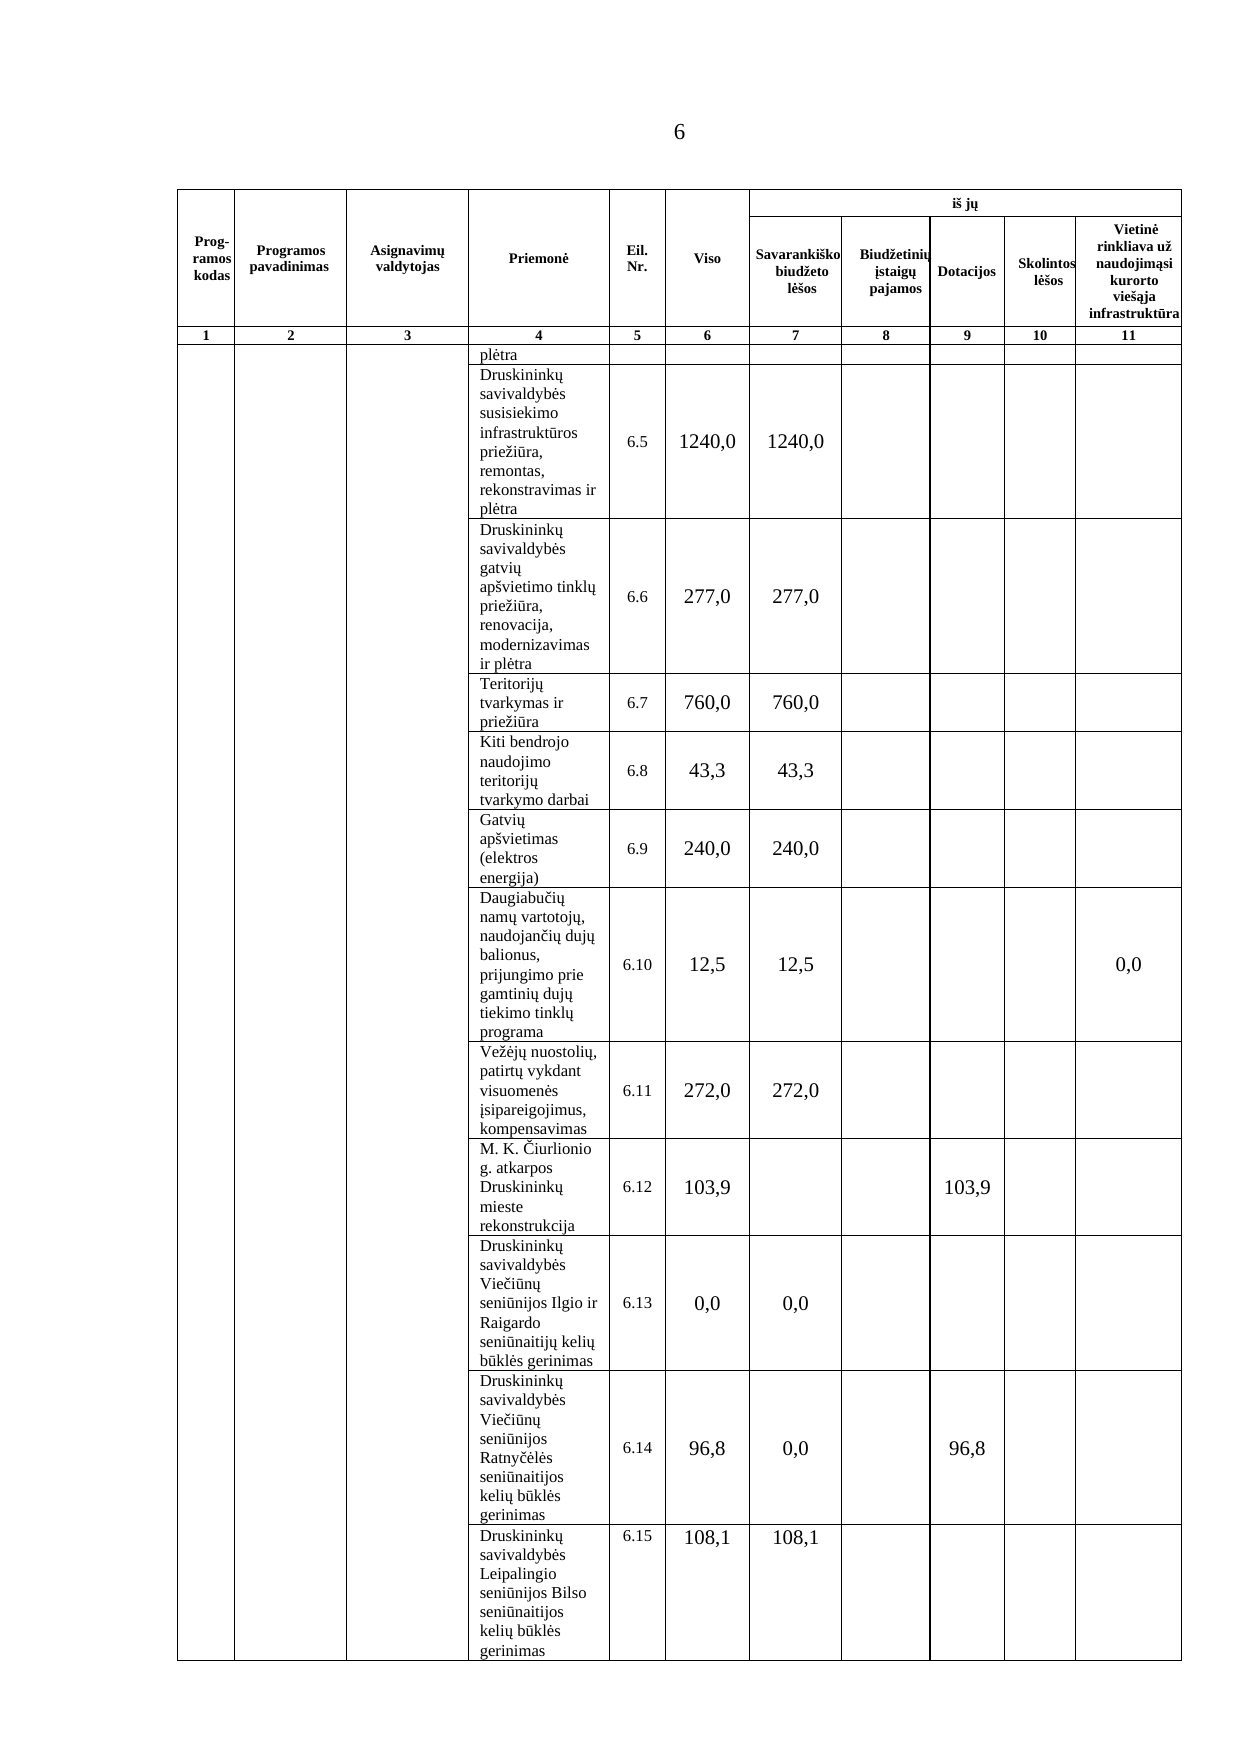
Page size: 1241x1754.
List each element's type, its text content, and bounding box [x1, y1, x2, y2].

table_cell [750, 1139, 841, 1235]
table_cell Gatvių apšvietimas (elektros energija) [469, 810, 609, 887]
table_cell 12,5 [666, 888, 749, 1041]
table_cell 2 [235, 327, 346, 344]
table_cell Druskininkų savivaldybės susisiekimo infrastruktūros priežiūra, remontas, rekonstravimas ir plėtra [469, 365, 609, 518]
table_cell Druskininkų savivaldybės Viečiūnų seniūnijos Ilgio ir Raigardo seniūnaitijų kelių būklės gerinimas [469, 1236, 609, 1370]
table_cell [842, 732, 929, 809]
table_cell 9 [931, 327, 1004, 344]
table_cell 43,3 [666, 732, 749, 809]
table_cell [1076, 674, 1181, 731]
table_cell [1005, 1236, 1075, 1370]
table_cell [931, 810, 1004, 887]
table_cell 10 [1005, 327, 1075, 344]
table_cell 12,5 [750, 888, 841, 1041]
table_cell 272,0 [750, 1042, 841, 1138]
table_cell 3 [347, 327, 468, 344]
table_cell Vietinė rinkliava už naudojimąsi kurorto viešąja infrastruktūra [1076, 217, 1181, 326]
table_cell [842, 519, 929, 673]
table_cell 6.12 [610, 1139, 665, 1235]
table_cell [1005, 732, 1075, 809]
table_cell 5 [610, 327, 665, 344]
table_cell [1076, 345, 1181, 364]
table_cell 96,8 [666, 1371, 749, 1524]
table_header Prog-ramos kodas [178, 190, 234, 326]
table_cell [1076, 1042, 1181, 1138]
table_header Asignavimų valdytojas [347, 190, 468, 326]
table_cell [842, 1139, 929, 1235]
table_cell [842, 345, 929, 364]
table_cell 277,0 [666, 519, 749, 673]
table_cell [1005, 810, 1075, 887]
table_cell 1 [178, 327, 234, 344]
table_cell 0,0 [750, 1236, 841, 1370]
table_cell [1076, 732, 1181, 809]
table_cell [931, 1042, 1004, 1138]
table_cell Druskininkų savivaldybės Leipalingio seniūnijos Bilso seniūnaitijos kelių būklės gerinimas [469, 1525, 609, 1659]
table_cell Druskininkų savivaldybės Viečiūnų seniūnijos Ratnyčėlės seniūnaitijos kelių būklės gerinimas [469, 1371, 609, 1524]
table_cell [842, 1371, 929, 1524]
table_cell 103,9 [931, 1139, 1004, 1235]
table_cell Dotacijos [931, 217, 1004, 326]
table_cell 1240,0 [666, 365, 749, 518]
table_cell [931, 345, 1004, 364]
table_cell 6.5 [610, 365, 665, 518]
table_cell [931, 1236, 1004, 1370]
table_cell [842, 1525, 929, 1659]
table_cell [842, 1236, 929, 1370]
table_cell 108,1 [666, 1525, 749, 1659]
table_cell 6.7 [610, 674, 665, 731]
table_cell Druskininkų savivaldybės gatvių apšvietimo tinklų priežiūra, renovacija, modernizavimas ir plėtra [469, 519, 609, 673]
table_cell Savarankiško biudžeto lėšos [750, 217, 841, 326]
table_header iš jų [750, 190, 1181, 216]
table_cell 6.10 [610, 888, 665, 1041]
table_cell 6.11 [610, 1042, 665, 1138]
table_cell [1076, 365, 1181, 518]
table_cell 103,9 [666, 1139, 749, 1235]
table_cell 43,3 [750, 732, 841, 809]
table_header Viso [666, 190, 749, 326]
table_cell [1005, 1371, 1075, 1524]
table_cell Vežėjų nuostolių, patirtų vykdant visuomenės įsipareigojimus, kompensavimas [469, 1042, 609, 1138]
table_cell [1005, 888, 1075, 1041]
table_cell 96,8 [931, 1371, 1004, 1524]
table_cell [1005, 345, 1075, 364]
table_cell 760,0 [750, 674, 841, 731]
table_cell [1076, 1139, 1181, 1235]
table_cell 0,0 [750, 1371, 841, 1524]
table_cell [235, 345, 346, 1659]
table_cell 7 [750, 327, 841, 344]
table_cell 277,0 [750, 519, 841, 673]
table_header Eil. Nr. [610, 190, 665, 326]
table_cell 760,0 [666, 674, 749, 731]
table_cell Teritorijų tvarkymas ir priežiūra [469, 674, 609, 731]
table_cell [666, 345, 749, 364]
table_cell 0,0 [666, 1236, 749, 1370]
table_cell [1076, 1525, 1181, 1659]
table_cell [842, 365, 929, 518]
table_cell [842, 888, 929, 1041]
table_cell [178, 345, 234, 1659]
table_cell 6.8 [610, 732, 665, 809]
table_cell 240,0 [666, 810, 749, 887]
table_header Priemonė [469, 190, 609, 326]
table_cell 1240,0 [750, 365, 841, 518]
table_cell 6.15 [610, 1525, 665, 1659]
table_cell [750, 345, 841, 364]
table_cell [1005, 674, 1075, 731]
table_cell Daugiabučių namų vartotojų, naudojančių dujų balionus, prijungimo prie gamtinių dujų tiekimo tinklų programa [469, 888, 609, 1041]
table_cell [1076, 519, 1181, 673]
table_cell 8 [842, 327, 929, 344]
table_cell Kiti bendrojo naudojimo teritorijų tvarkymo darbai [469, 732, 609, 809]
table_cell 6 [666, 327, 749, 344]
table_cell 6.9 [610, 810, 665, 887]
table_cell Skolintos lėšos [1005, 217, 1075, 326]
table_cell [1005, 519, 1075, 673]
table_cell [931, 674, 1004, 731]
table_cell [842, 810, 929, 887]
table_cell [931, 365, 1004, 518]
table_cell [1076, 1236, 1181, 1370]
table_cell plėtra [469, 345, 609, 364]
table_cell 4 [469, 327, 609, 344]
table_cell 0,0 [1076, 888, 1181, 1041]
table_cell 11 [1076, 327, 1181, 344]
table_cell [842, 1042, 929, 1138]
table_cell [1076, 1371, 1181, 1524]
table_cell 240,0 [750, 810, 841, 887]
table_cell 6.14 [610, 1371, 665, 1524]
table_cell M. K. Čiurlionio g. atkarpos Druskininkų mieste rekonstrukcija [469, 1139, 609, 1235]
table_cell [347, 345, 468, 1659]
table_cell [931, 732, 1004, 809]
table_header Programos pavadinimas [235, 190, 346, 326]
table_cell 6.13 [610, 1236, 665, 1370]
table_cell Biudžetinių įstaigų pajamos [842, 217, 929, 326]
table_cell [931, 888, 1004, 1041]
table_cell [1005, 1042, 1075, 1138]
table_cell [931, 1525, 1004, 1659]
table_cell 6.6 [610, 519, 665, 673]
table_cell [1005, 1525, 1075, 1659]
table_cell [931, 519, 1004, 673]
table_cell [610, 345, 665, 364]
table_cell 108,1 [750, 1525, 841, 1659]
table_cell [842, 674, 929, 731]
table_cell 272,0 [666, 1042, 749, 1138]
table_cell [1076, 810, 1181, 887]
table_cell [1005, 365, 1075, 518]
table_cell [1005, 1139, 1075, 1235]
